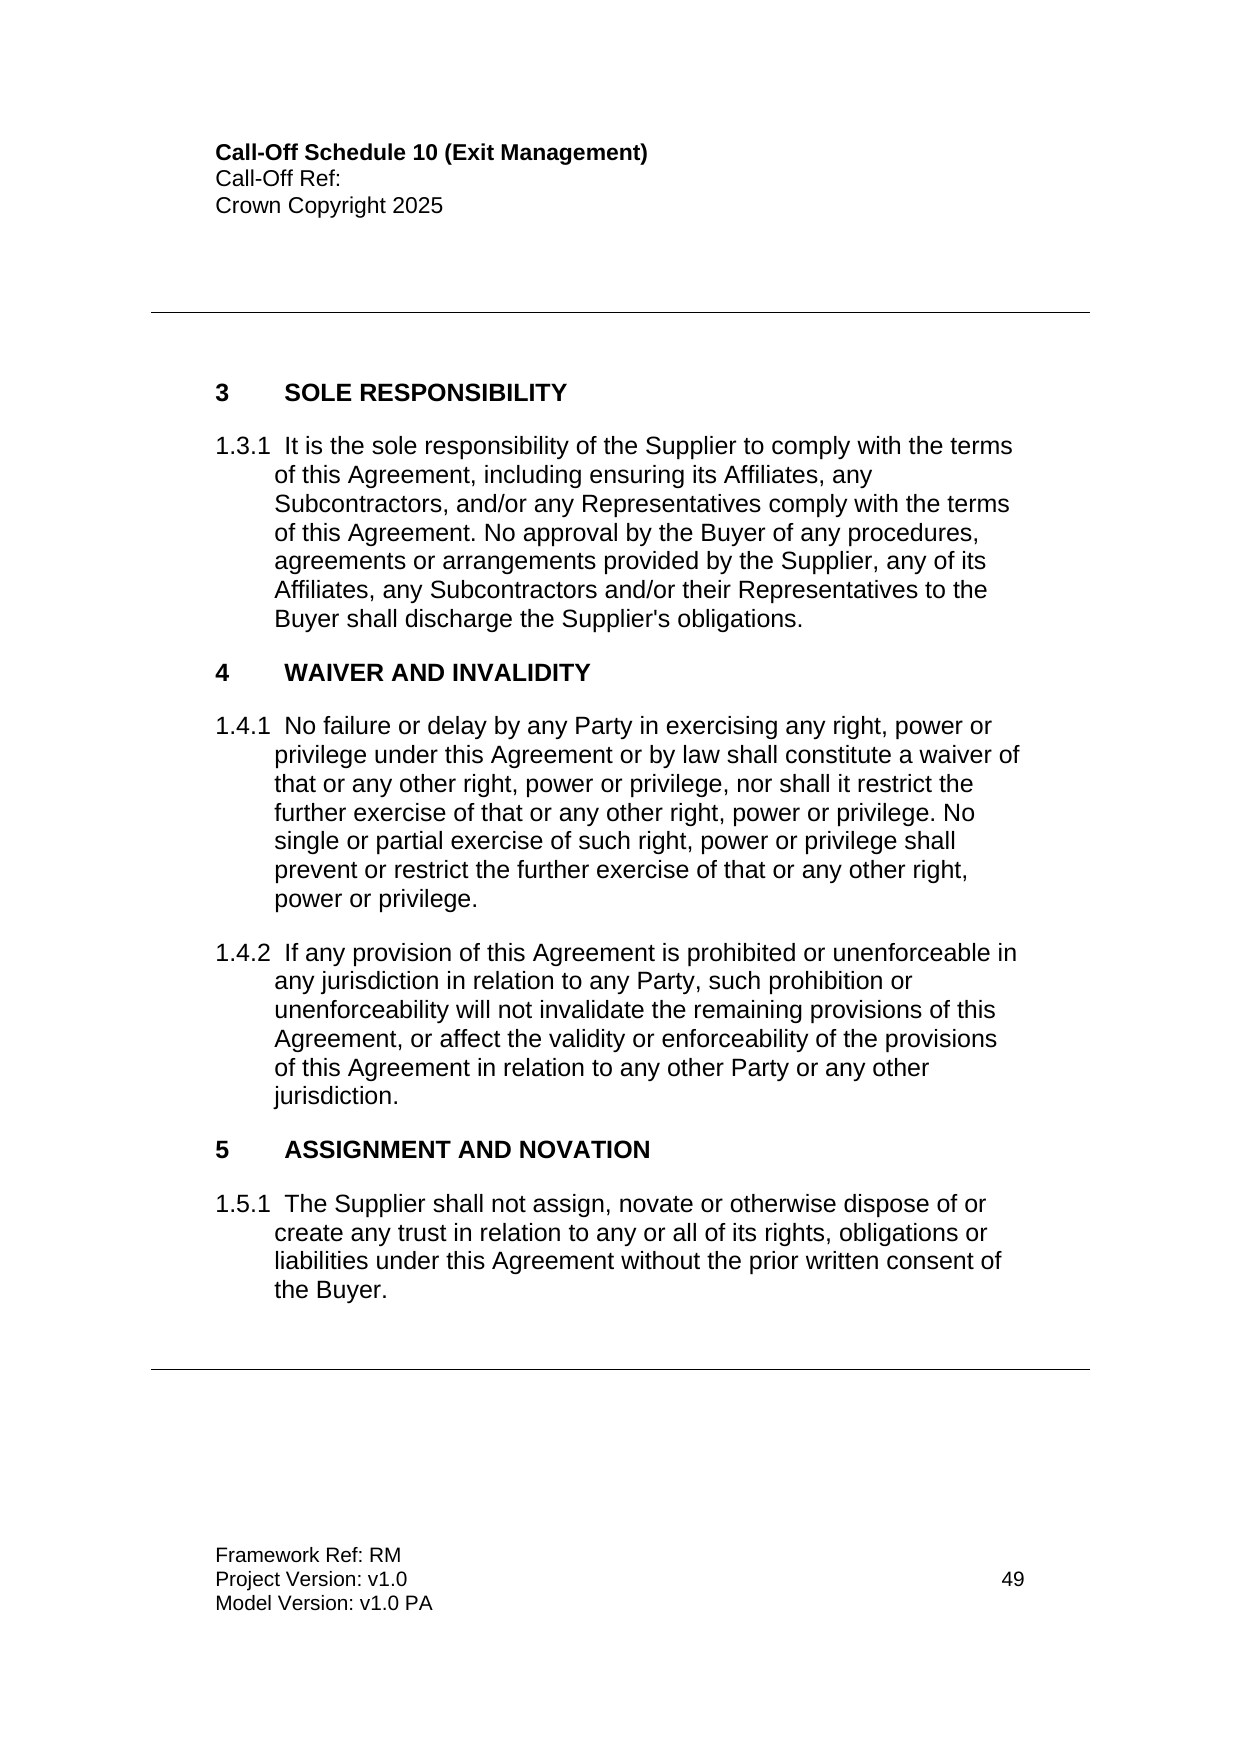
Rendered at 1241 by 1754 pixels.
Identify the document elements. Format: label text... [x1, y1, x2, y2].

list ASSIGNMENT AND NOVATION [151, 1070, 1089, 1124]
list The Supplier shall not assign, novate or otherwise dispose of or create any trust in relation to any or all of its rights, obligations or liabilities under this Agreement without the prior written consent of the Buyer. [151, 1124, 1089, 1368]
list SOLE RESPONSIBILITY [151, 314, 1089, 366]
list It is the sole responsibility of the Supplier to comply with the terms of this Agreement, including ensuring its Affiliates, any Subcontractors, and/or any Representatives comply with the terms of this Agreement. No approval by the Buyer of any procedures, agreements or arrangements provided by the Supplier, any of its Affiliates, any Subcontractors and/or their Representatives to the Buyer shall discharge the Supplier's obligations. [151, 366, 1089, 592]
list WAIVER AND INVALIDITY [151, 592, 1089, 646]
list No failure or delay by any Party in exercising any right, power or privilege under this Agreement or by law shall constitute a waiver of that or any other right, power or privilege, nor shall it restrict the further exercise of that or any other right, power or privilege. No single or partial exercise of such right, power or privilege shall prevent or restrict the further exercise of that or any other right, power or privilege. [151, 646, 1089, 872]
list If any provision of this Agreement is prohibited or unenforceable in any jurisdiction in relation to any Party, such prohibition or unenforceability will not invalidate the remaining provisions of this Agreement, or affect the validity or enforceability of the provisions of this Agreement in relation to any other Party or any other jurisdiction. [151, 872, 1089, 1070]
